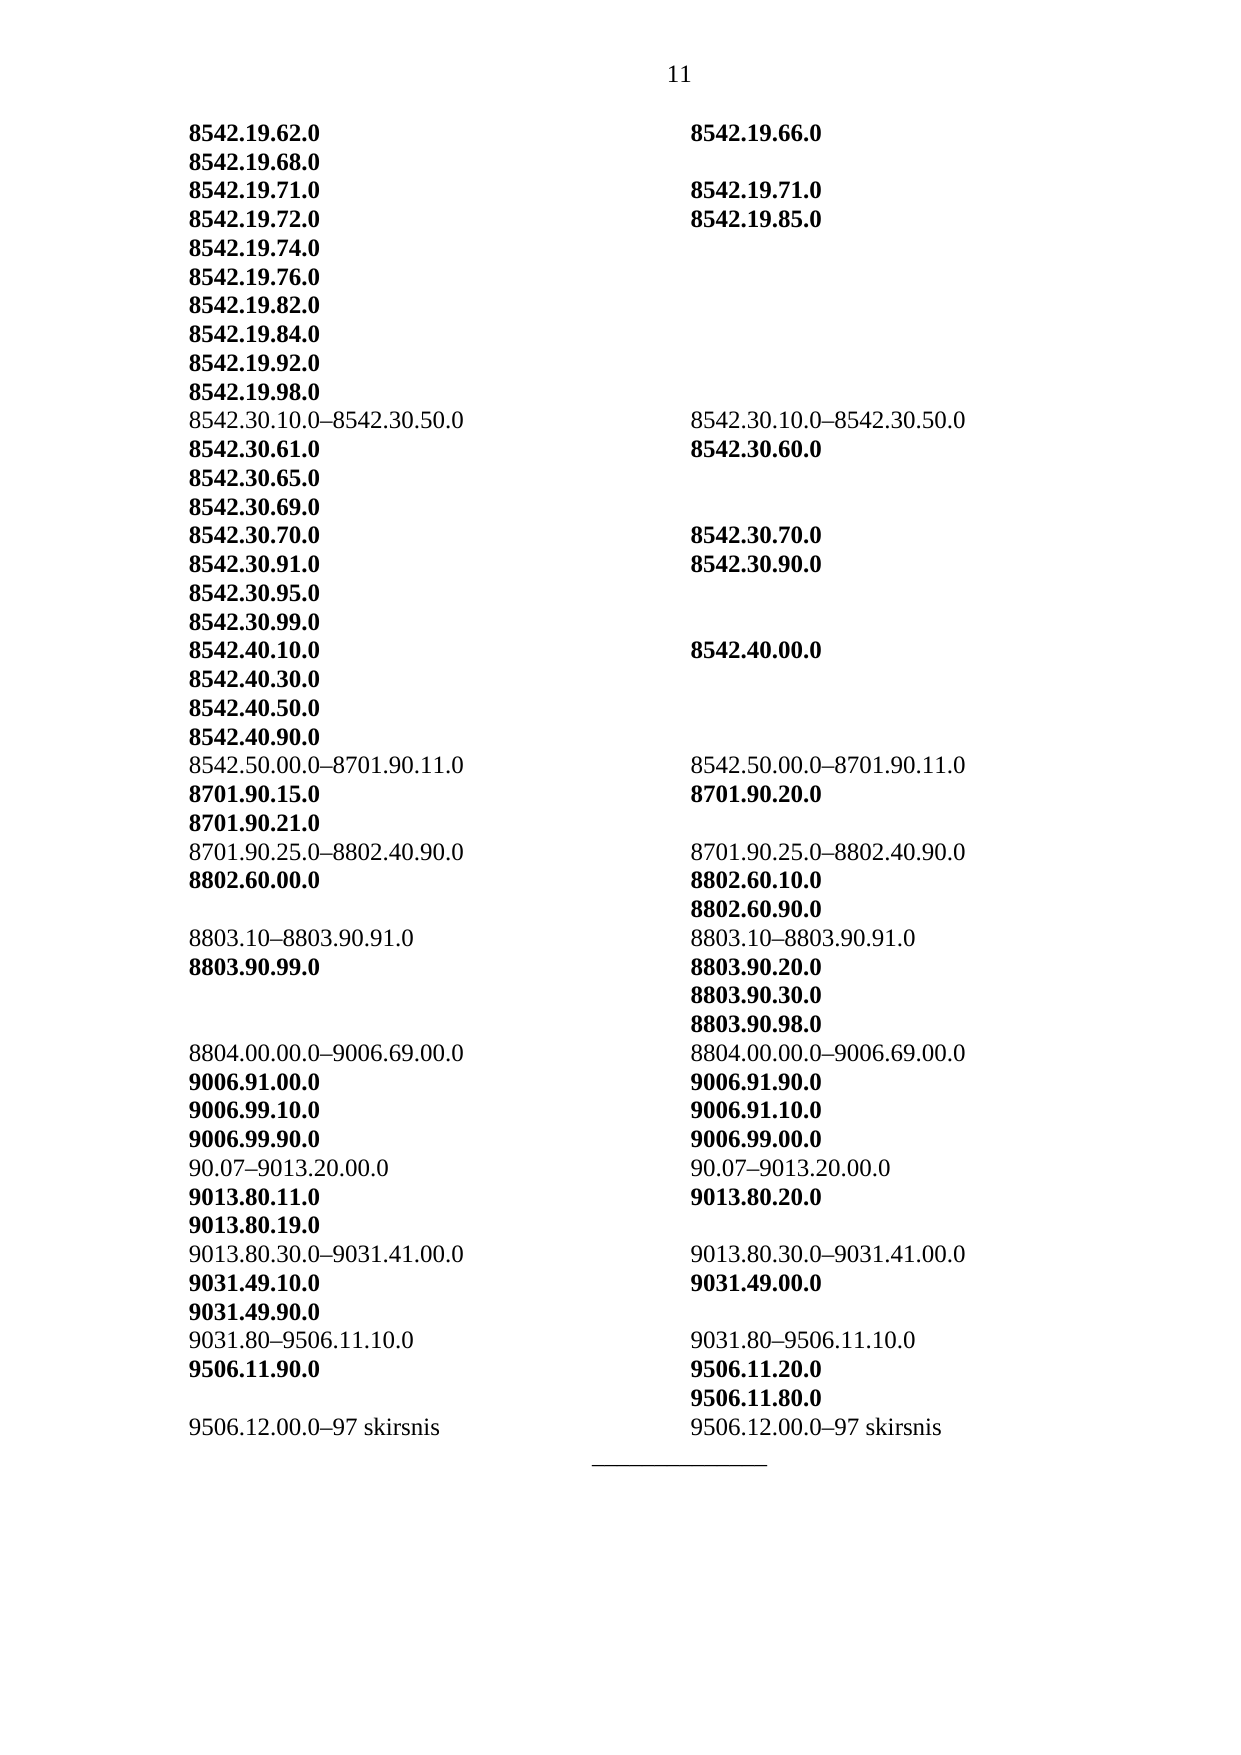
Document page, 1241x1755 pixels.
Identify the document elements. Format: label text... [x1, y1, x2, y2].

table_cell 8701.90.25.0–8802.40.90.0 [177, 837, 679, 866]
table_cell [679, 348, 1181, 377]
table_cell [679, 262, 1181, 291]
table_cell 9031.49.90.0 [177, 1297, 679, 1326]
table_cell 8542.19.62.0 [177, 118, 679, 147]
table_cell 8803.10–8803.90.91.0 [177, 923, 679, 952]
table_cell [177, 894, 679, 923]
table_cell [679, 722, 1181, 751]
table_cell 8542.30.10.0–8542.30.50.0 [679, 406, 1181, 434]
table_cell [679, 233, 1181, 262]
table_cell [679, 492, 1181, 521]
table_cell 8542.30.65.0 [177, 463, 679, 492]
table_cell [679, 693, 1181, 722]
table_cell 8803.90.99.0 [177, 952, 679, 981]
table_cell 8542.50.00.0–8701.90.11.0 [679, 751, 1181, 779]
table_cell 8542.30.99.0 [177, 607, 679, 636]
table_cell [679, 578, 1181, 607]
table_cell 9031.80–9506.11.10.0 [679, 1326, 1181, 1354]
table_cell [177, 1009, 679, 1038]
table_cell 8542.50.00.0–8701.90.11.0 [177, 751, 679, 779]
table_cell 8542.19.68.0 [177, 147, 679, 176]
table_cell [679, 808, 1181, 837]
table_cell 9006.91.00.0 [177, 1067, 679, 1096]
table_cell 9013.80.11.0 [177, 1182, 679, 1211]
table_cell [679, 463, 1181, 492]
table_cell 9506.12.00.0–97 skirsnis [177, 1412, 679, 1441]
table_cell 9006.99.10.0 [177, 1096, 679, 1124]
table_cell 8542.30.90.0 [679, 549, 1181, 578]
table_cell [679, 147, 1181, 176]
table_cell [679, 377, 1181, 406]
table_cell 9006.99.90.0 [177, 1124, 679, 1153]
table_cell 8542.19.72.0 [177, 204, 679, 233]
table_cell [679, 291, 1181, 319]
table_cell 8542.30.69.0 [177, 492, 679, 521]
table_cell 9506.11.90.0 [177, 1354, 679, 1383]
table_cell 8542.19.71.0 [679, 176, 1181, 204]
table_cell [679, 1211, 1181, 1239]
table_cell 8542.19.85.0 [679, 204, 1181, 233]
table_cell 8803.90.98.0 [679, 1009, 1181, 1038]
table_cell 8802.60.00.0 [177, 866, 679, 894]
table_cell 8542.30.10.0–8542.30.50.0 [177, 406, 679, 434]
table_cell 8802.60.10.0 [679, 866, 1181, 894]
table_cell [177, 981, 679, 1009]
table_cell 9506.12.00.0–97 skirsnis [679, 1412, 1181, 1441]
table_cell 8542.19.66.0 [679, 118, 1181, 147]
table_cell 9506.11.80.0 [679, 1383, 1181, 1412]
table_cell 8803.10–8803.90.91.0 [679, 923, 1181, 952]
table_cell 8542.19.76.0 [177, 262, 679, 291]
table_cell 8701.90.21.0 [177, 808, 679, 837]
table_cell 8542.40.00.0 [679, 636, 1181, 664]
table_cell 8542.40.10.0 [177, 636, 679, 664]
table_cell 8803.90.30.0 [679, 981, 1181, 1009]
table_cell 9006.99.00.0 [679, 1124, 1181, 1153]
table_cell 8542.19.74.0 [177, 233, 679, 262]
table_cell 8542.19.71.0 [177, 176, 679, 204]
table_cell 9013.80.30.0–9031.41.00.0 [679, 1239, 1181, 1268]
table_cell 8802.60.90.0 [679, 894, 1181, 923]
table_cell 9006.91.10.0 [679, 1096, 1181, 1124]
table_cell 8542.40.90.0 [177, 722, 679, 751]
table_cell 8804.00.00.0–9006.69.00.0 [177, 1038, 679, 1067]
table_cell 9013.80.20.0 [679, 1182, 1181, 1211]
table_cell 9031.80–9506.11.10.0 [177, 1326, 679, 1354]
table_cell 8542.19.82.0 [177, 291, 679, 319]
table_cell 90.07–9013.20.00.0 [679, 1153, 1181, 1182]
table_cell 8542.30.95.0 [177, 578, 679, 607]
table_cell 9506.11.20.0 [679, 1354, 1181, 1383]
table_cell 8542.30.60.0 [679, 434, 1181, 463]
table_cell 9031.49.10.0 [177, 1268, 679, 1297]
table_cell 8542.40.50.0 [177, 693, 679, 722]
table_cell 8542.19.92.0 [177, 348, 679, 377]
table_cell 8542.40.30.0 [177, 664, 679, 693]
table_cell 8701.90.20.0 [679, 779, 1181, 808]
table_cell 9006.91.90.0 [679, 1067, 1181, 1096]
table_cell 9013.80.19.0 [177, 1211, 679, 1239]
table_cell 8542.30.61.0 [177, 434, 679, 463]
table_cell 8542.19.98.0 [177, 377, 679, 406]
table_cell 8701.90.15.0 [177, 779, 679, 808]
table_cell [177, 1383, 679, 1412]
table_cell 8542.30.70.0 [679, 521, 1181, 549]
table_cell 9031.49.00.0 [679, 1268, 1181, 1297]
table_cell [679, 319, 1181, 348]
table_cell 9013.80.30.0–9031.41.00.0 [177, 1239, 679, 1268]
text ______________ [177, 1441, 1181, 1469]
table_cell 8542.19.84.0 [177, 319, 679, 348]
table_cell 8542.30.91.0 [177, 549, 679, 578]
table_cell 8542.30.70.0 [177, 521, 679, 549]
table_cell 8803.90.20.0 [679, 952, 1181, 981]
table_cell [679, 607, 1181, 636]
table_cell 8804.00.00.0–9006.69.00.0 [679, 1038, 1181, 1067]
table_cell 8701.90.25.0–8802.40.90.0 [679, 837, 1181, 866]
table_cell [679, 664, 1181, 693]
table_cell [679, 1297, 1181, 1326]
table_cell 90.07–9013.20.00.0 [177, 1153, 679, 1182]
